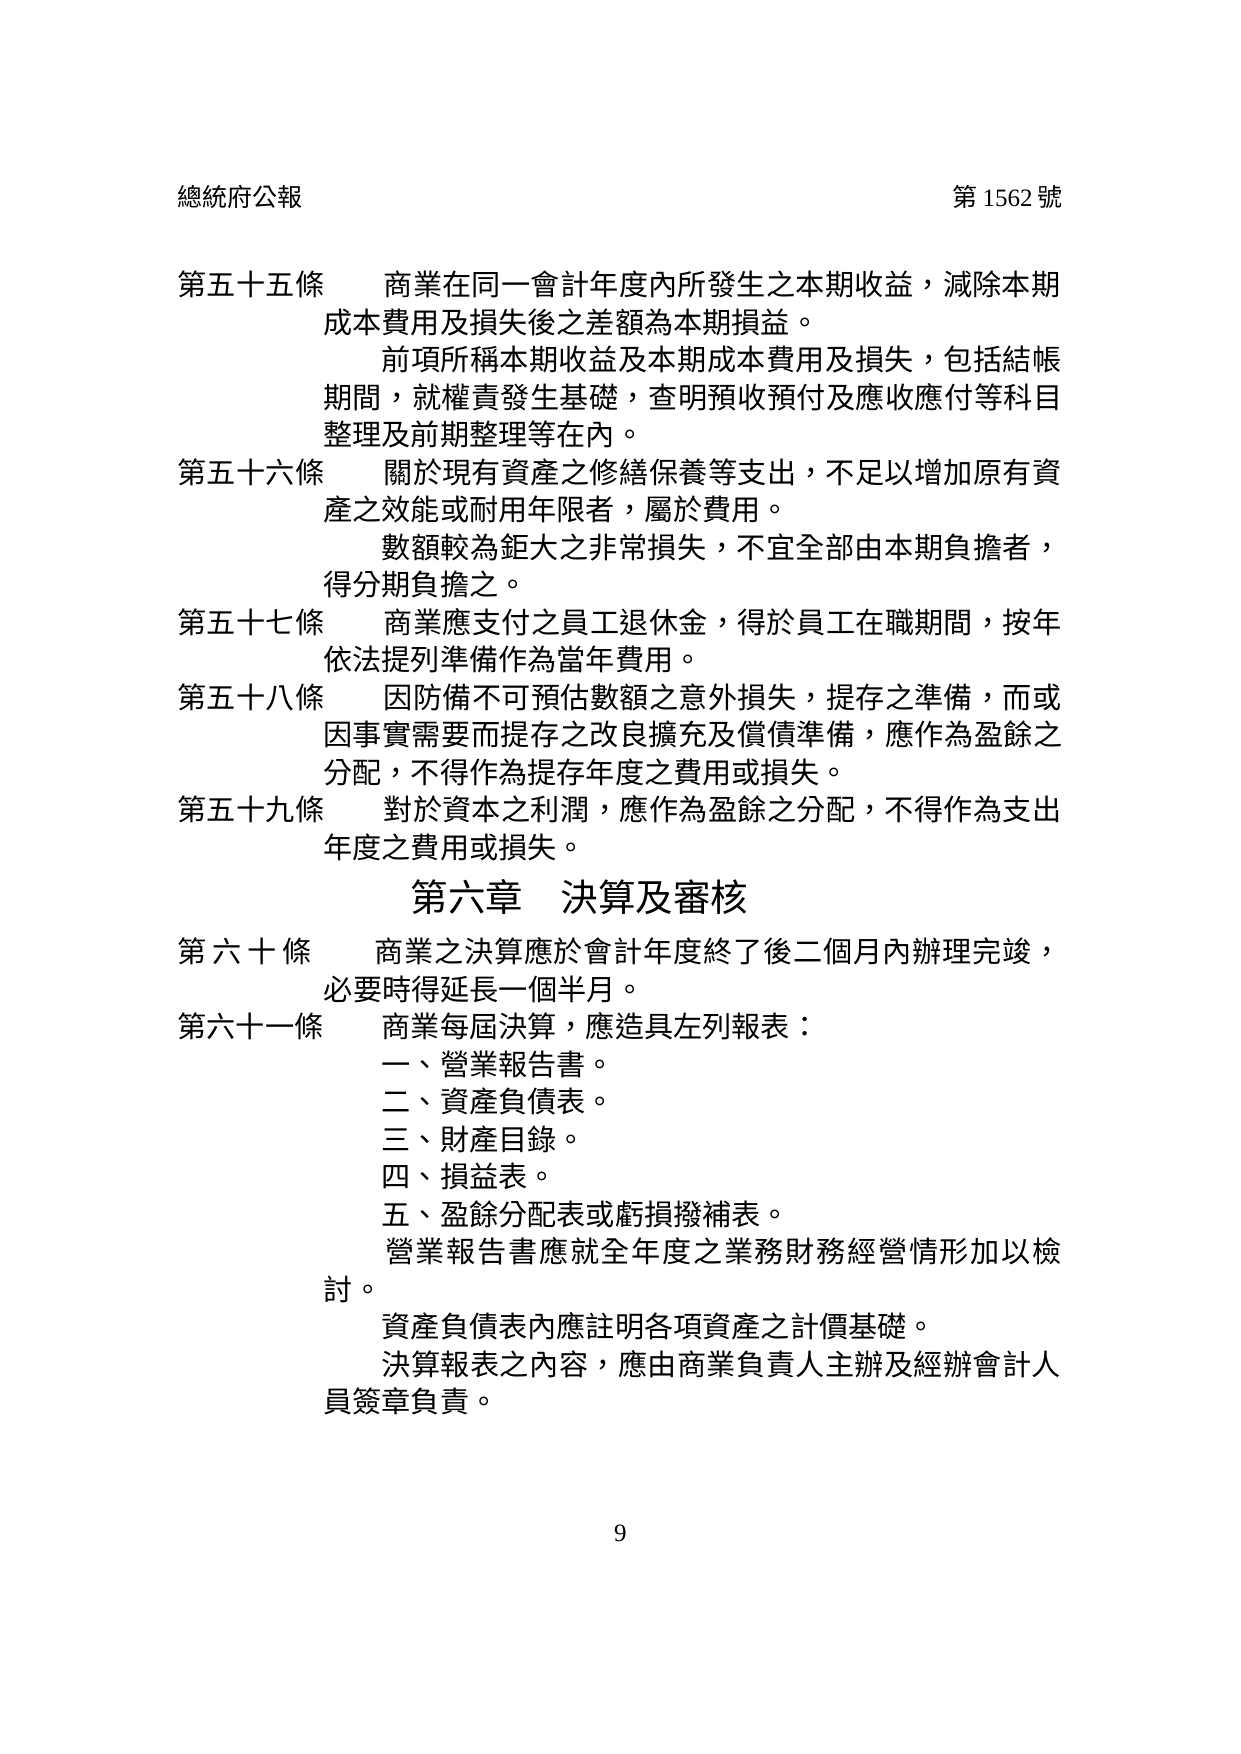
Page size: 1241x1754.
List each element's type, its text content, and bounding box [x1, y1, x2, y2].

text 三、財產目錄。 [381, 1120, 1063, 1157]
text 二、資產負債表。 [381, 1082, 1063, 1120]
text 第五十五條 商業在同一會計年度內所發生之本期收益，減除本期成本費用及損失後之差額為本期損益。 [177, 266, 1063, 341]
text 第五十七條 商業應支付之員工退休金，得於員工在職期間，按年依法提列準備作為當年費用。 [177, 603, 1063, 678]
text 決算報表之內容，應由商業負責人主辦及經辦會計人員簽章負責。 [323, 1345, 1063, 1420]
text 第五十八條 因防備不可預估數額之意外損失，提存之準備，而或因事實需要而提存之改良擴充及償債準備，應作為盈餘之分配，不得作為提存年度之費用或損失。 [177, 678, 1063, 791]
text 第六十一條 商業每屆決算，應造具左列報表： [177, 1007, 1063, 1045]
text 數額較為鉅大之非常損失，不宜全部由本期負擔者，得分期負擔之。 [323, 528, 1063, 603]
text 資產負債表內應註明各項資產之計價基礎。 [323, 1307, 1063, 1345]
text 第五十九條 對於資本之利潤，應作為盈餘之分配，不得作為支出年度之費用或損失。 [177, 791, 1063, 866]
text 營業報告書應就全年度之業務財務經營情形加以檢討。 [323, 1232, 1063, 1307]
text 一、營業報告書。 [381, 1045, 1063, 1082]
text 第六十條 商業之決算應於會計年度終了後二個月內辦理完竣，必要時得延長一個半月。 [177, 932, 1063, 1007]
text 第五十六條 關於現有資產之修繕保養等支出，不足以增加原有資產之效能或耐用年限者，屬於費用。 [177, 453, 1063, 528]
text 五、盈餘分配表或虧損撥補表。 [381, 1195, 1063, 1232]
text 前項所稱本期收益及本期成本費用及損失，包括結帳期間，就權責發生基礎，查明預收預付及應收應付等科目整理及前期整理等在內。 [323, 341, 1063, 453]
text 四、損益表。 [381, 1157, 1063, 1195]
text 第六章 決算及審核 [411, 878, 1063, 920]
